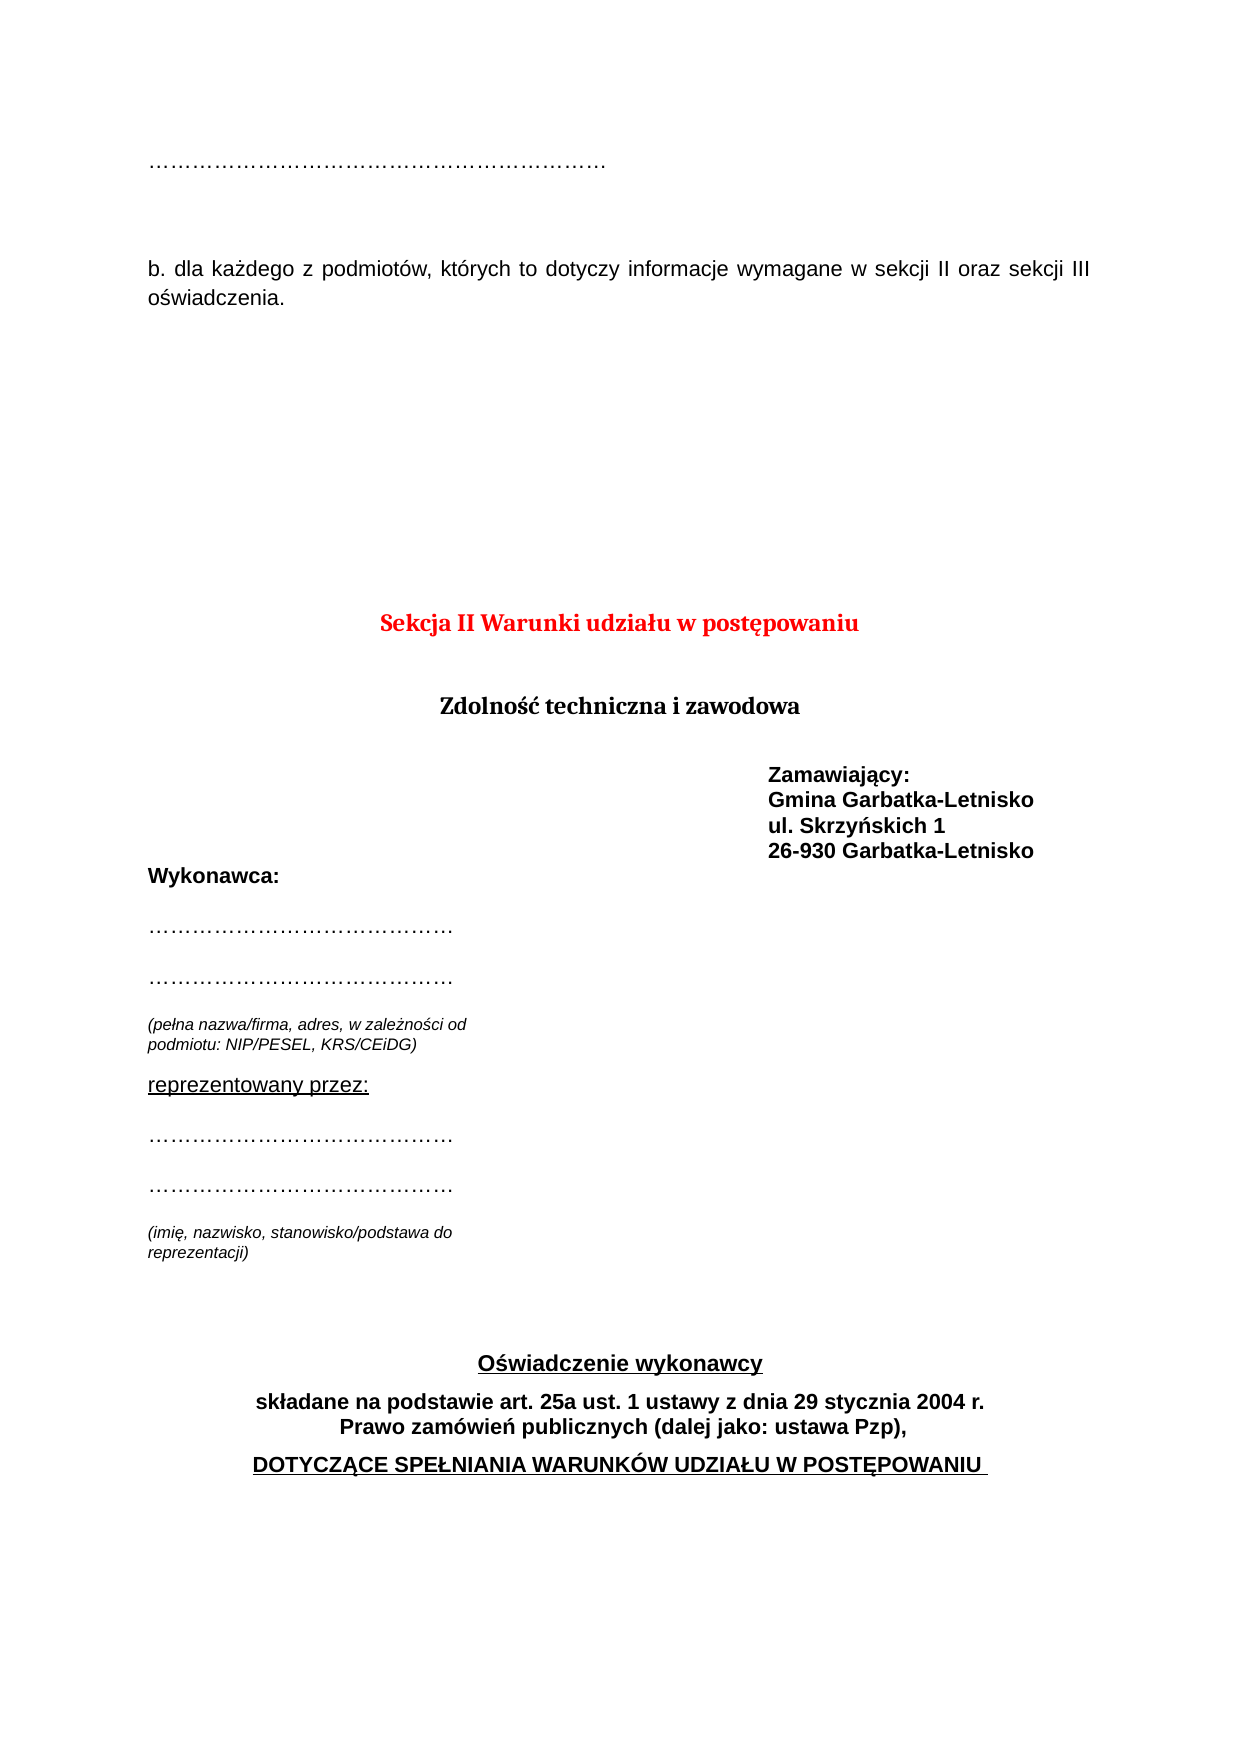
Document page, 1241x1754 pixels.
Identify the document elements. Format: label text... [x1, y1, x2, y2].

text ul. Skrzyńskich 1 [768, 813, 1092, 838]
text b. dla każdego z podmiotów, których to dotyczy informacje wymagane w sekcji II oraz sekcji III oświadczenia. [148, 256, 1092, 310]
text ……………………………………………………… [148, 148, 1092, 173]
text ………………………………………………………………………… [148, 913, 472, 989]
text Zamawiający: [694, 762, 1092, 787]
text 26-930 Garbatka-Letnisko [768, 838, 1092, 863]
text Gmina Garbatka-Letnisko [768, 787, 1092, 813]
text DOTYCZĄCE SPEŁNIANIA WARUNKÓW UDZIAŁU W POSTĘPOWANIU [148, 1452, 1092, 1502]
text składane na podstawie art. 25a ust. 1 ustawy z dnia 29 stycznia 2004 r. [148, 1389, 1092, 1414]
text ………………………………………………………………………… [148, 1122, 472, 1198]
text Sekcja II Warunki udziału w postępowaniu [148, 609, 1092, 637]
text (imię, nazwisko, stanowisko/podstawa do reprezentacji) [148, 1223, 472, 1262]
text Zdolność techniczna i zawodowa [148, 692, 1092, 720]
text reprezentowany przez: [148, 1072, 1092, 1097]
text Wykonawca: [148, 863, 1092, 888]
text Oświadczenie wykonawcy [148, 1350, 1092, 1376]
text (pełna nazwa/firma, adres, w zależności od podmiotu: NIP/PESEL, KRS/CEiDG) [148, 1014, 472, 1054]
text Prawo zamówień publicznych (dalej jako: ustawa Pzp), [148, 1414, 1092, 1439]
